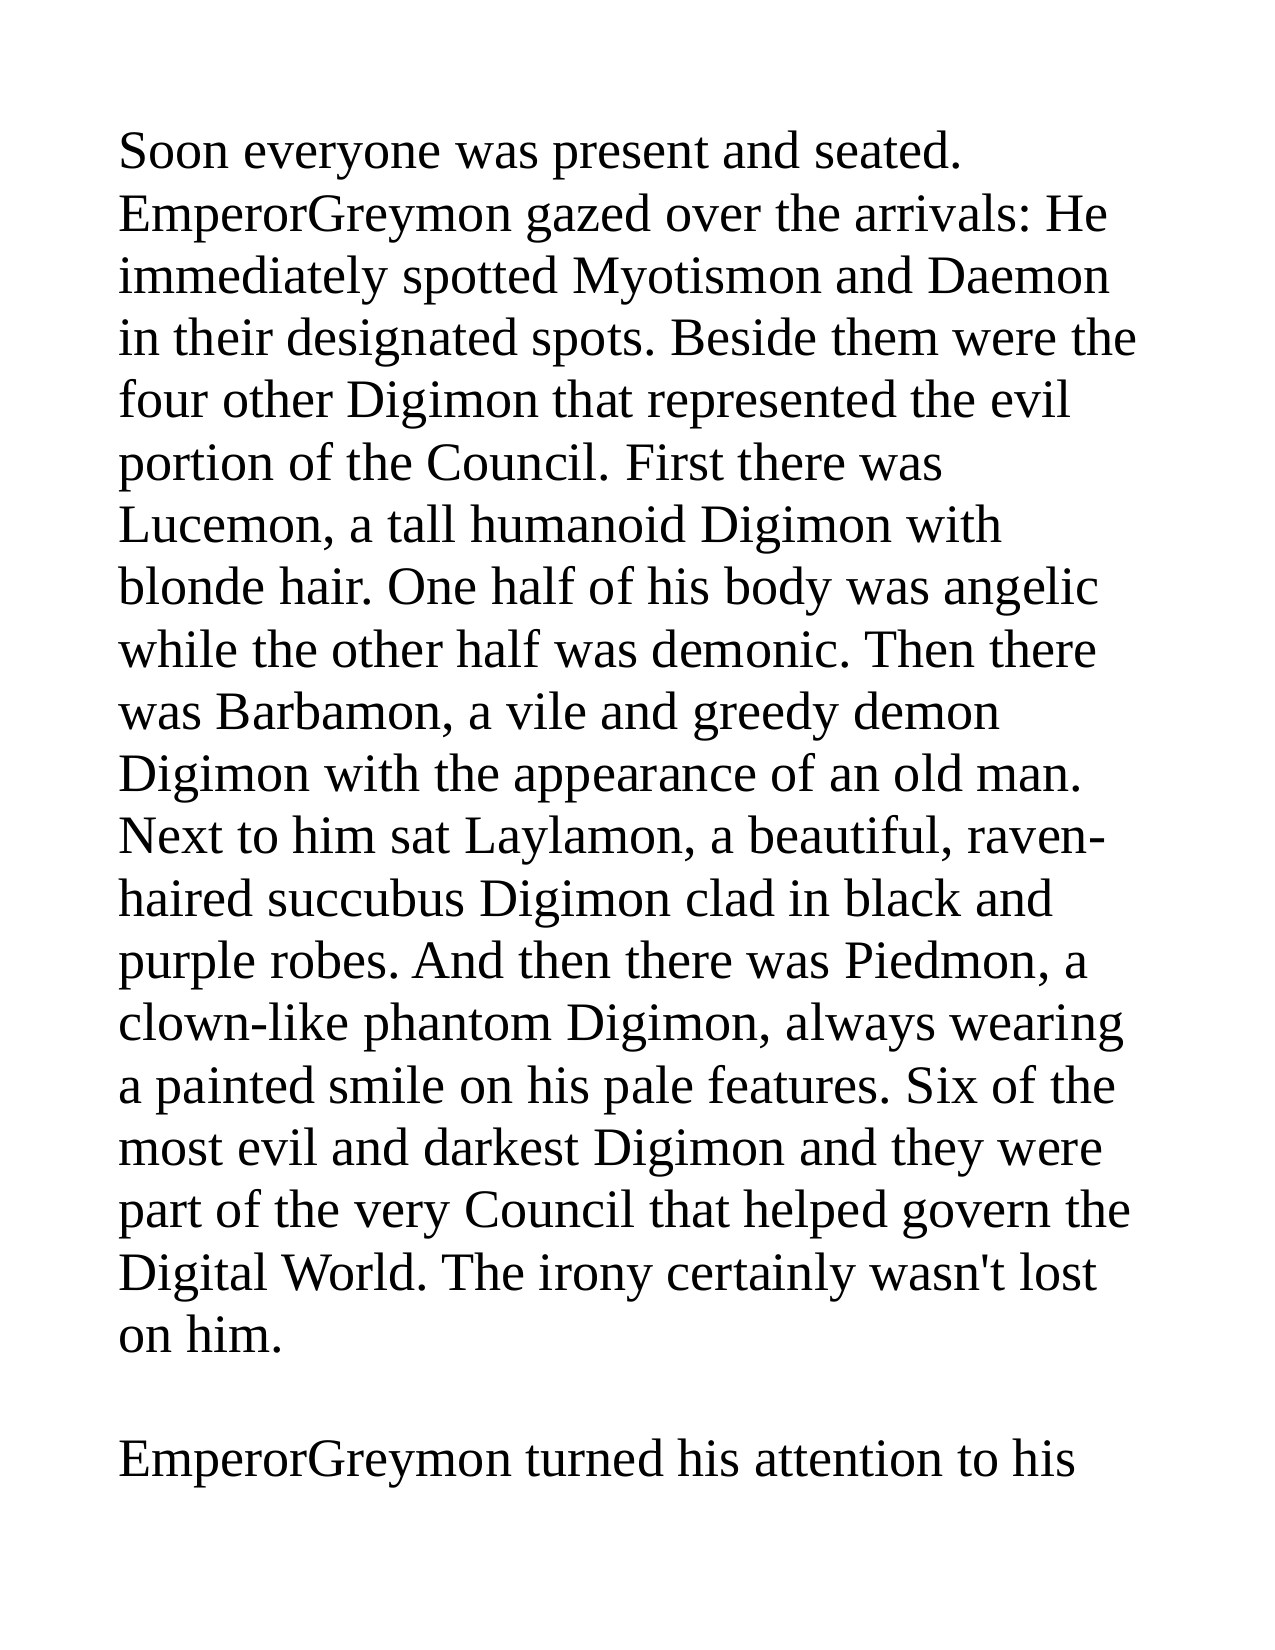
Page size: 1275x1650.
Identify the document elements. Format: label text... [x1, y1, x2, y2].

text EmperorGreymon turned his attention to his [118, 1426, 1157, 1488]
text Soon everyone was present and seated. EmperorGreymon gazed over the arrivals: He immediately spotted Myotismon and Daemon in their designated spots. Beside them were the four other Digimon that represented the evil portion of the Council. First there was Lucemon, a tall humanoid Digimon with blonde hair. One half of his body was angelic while the other half was demonic. Then there was Barbamon, a vile and greedy demon Digimon with the appearance of an old man. Next to him sat Laylamon, a beautiful, raven-haired succubus Digimon clad in black and purple robes. And then there was Piedmon, a clown-like phantom Digimon, always wearing a painted smile on his pale features. Six of the most evil and darkest Digimon and they were part of the very Council that helped govern the Digital World. The irony certainly wasn't lost on him. [118, 118, 1157, 1364]
